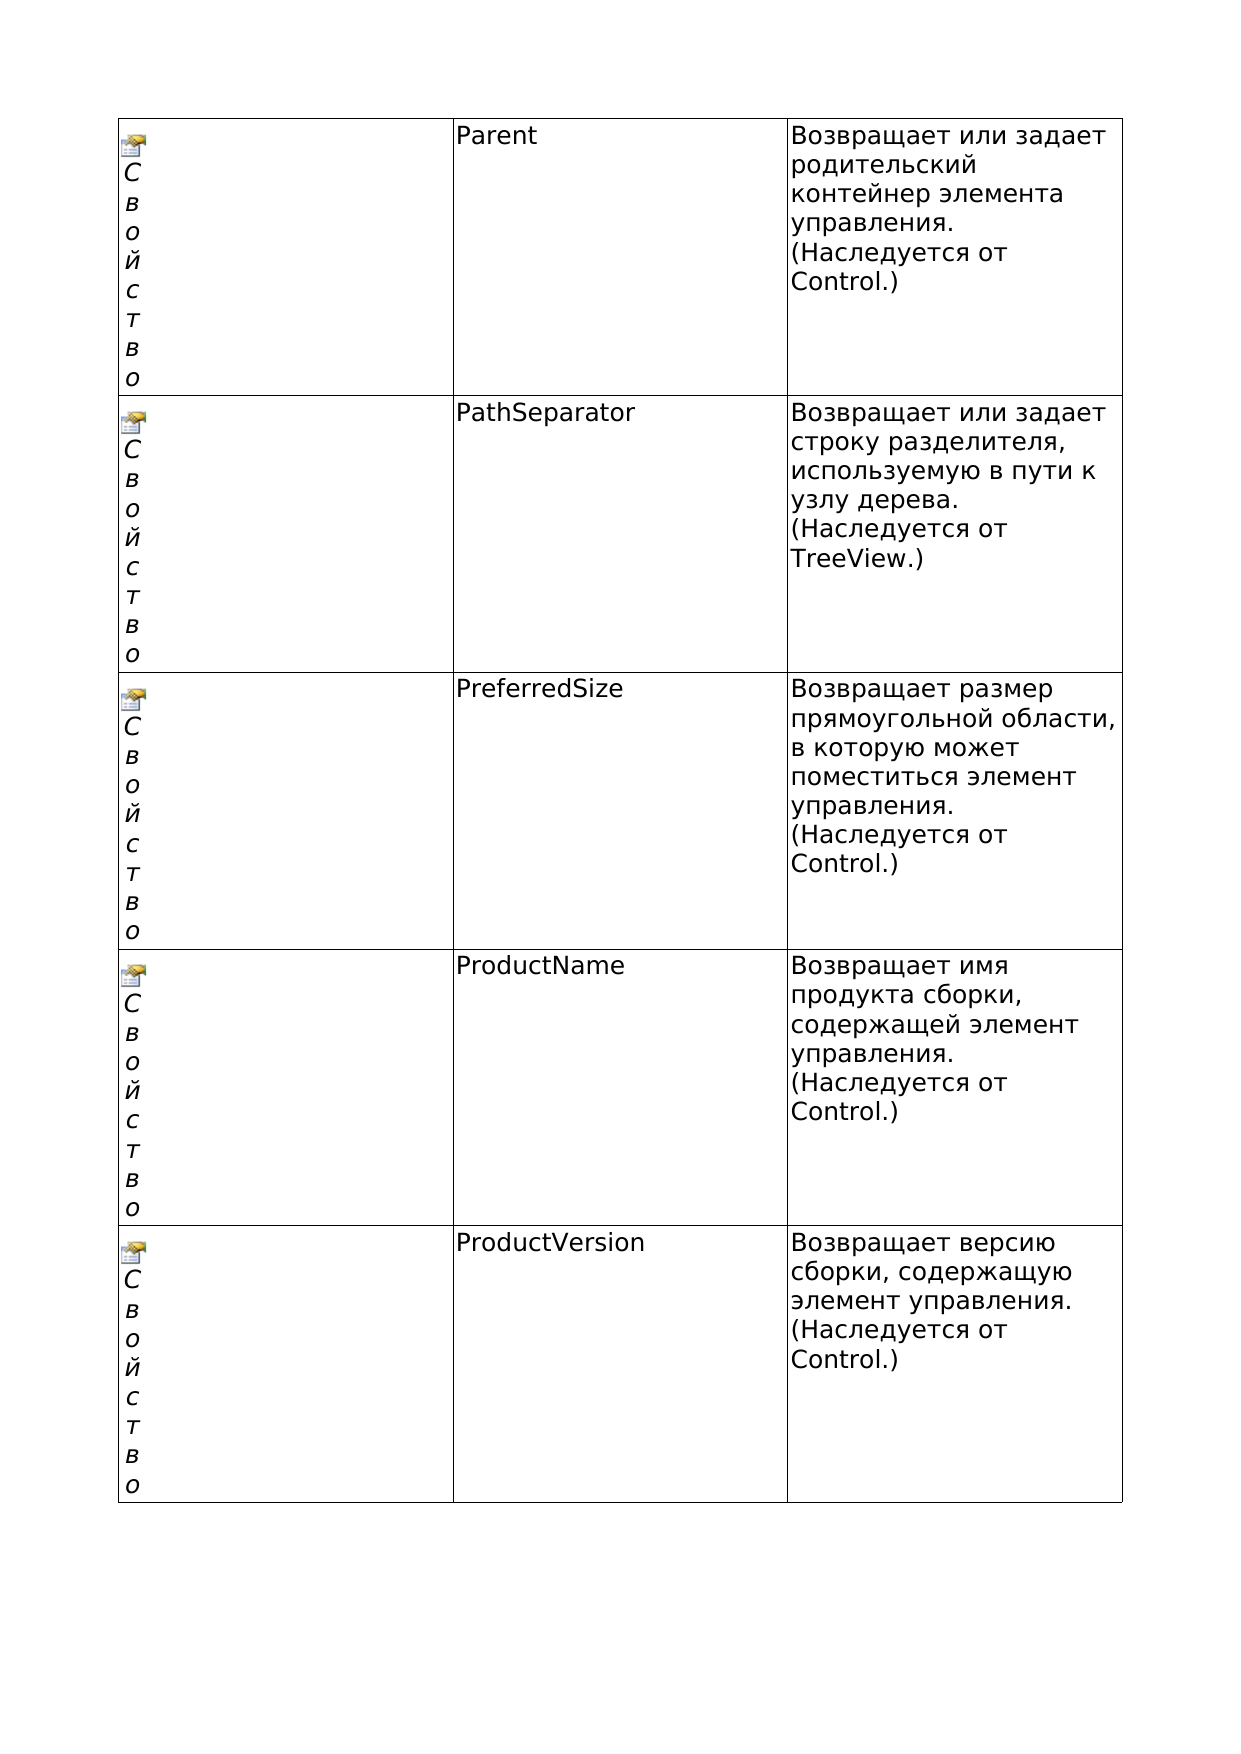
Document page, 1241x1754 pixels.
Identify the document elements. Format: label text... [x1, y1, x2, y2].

table_cell PathSeparator [454, 396, 787, 672]
picture [121, 963, 147, 989]
table_cell [119, 119, 453, 395]
table_cell Возвращает или задает родительский контейнер элемента управления. (Наследуется от Control.) [788, 119, 1122, 395]
picture [121, 133, 147, 159]
table_cell [119, 950, 453, 1225]
table_cell ProductName [454, 950, 787, 1225]
table_cell [119, 673, 453, 948]
table_cell ProductVersion [454, 1226, 787, 1502]
table_cell [119, 396, 453, 672]
table_cell [119, 1226, 453, 1502]
table_cell PreferredSize [454, 673, 787, 948]
table_cell Возвращает имя продукта сборки, содержащей элемент управления. (Наследуется от Control.) [788, 950, 1122, 1225]
table_cell Возвращает размер прямоугольной области, в которую может поместиться элемент управления. (Наследуется от Control.) [788, 673, 1122, 948]
picture [121, 687, 147, 713]
table_cell Возвращает или задает строку разделителя, используемую в пути к узлу дерева. (Наследуется от TreeView.) [788, 396, 1122, 672]
table_cell Возвращает версию сборки, содержащую элемент управления. (Наследуется от Control.) [788, 1226, 1122, 1502]
picture [121, 410, 147, 436]
picture [121, 1240, 147, 1266]
table_cell Parent [454, 119, 787, 395]
